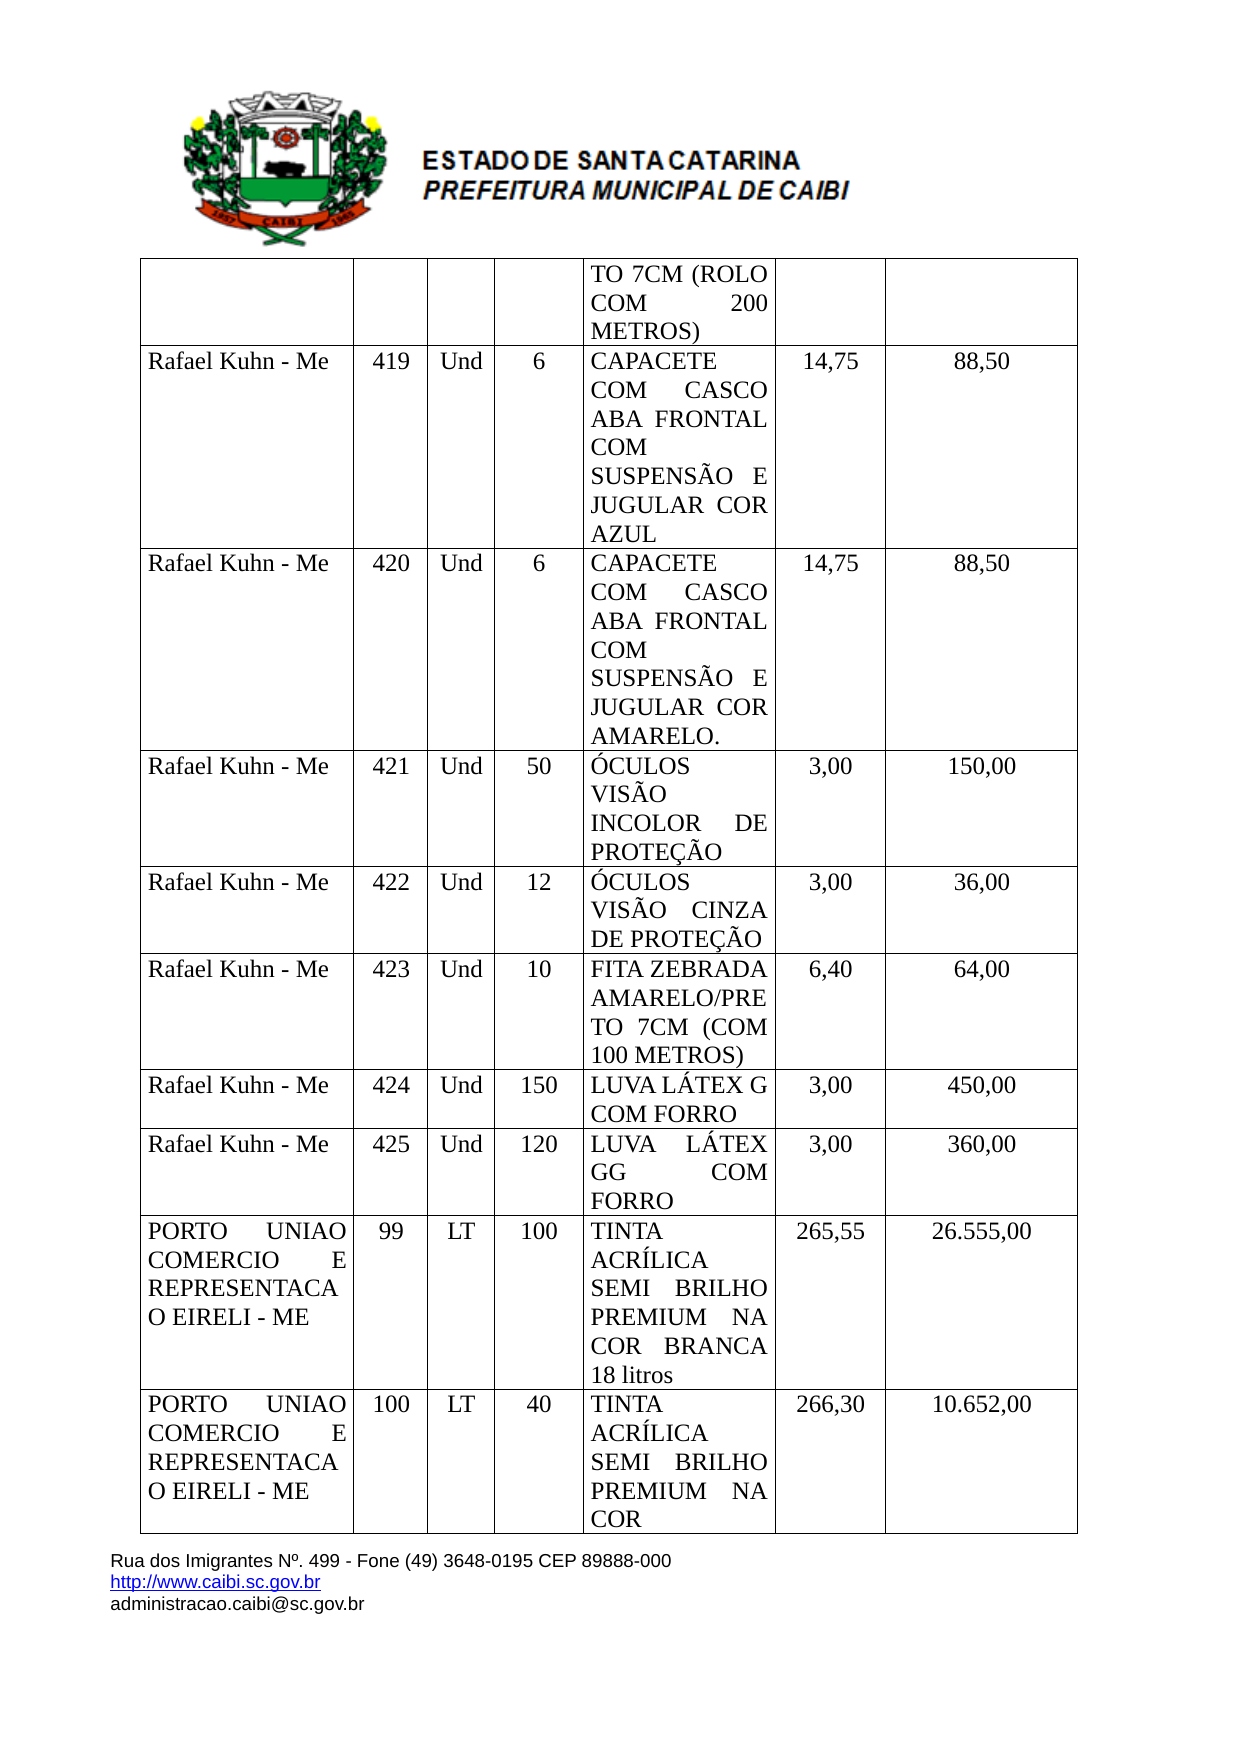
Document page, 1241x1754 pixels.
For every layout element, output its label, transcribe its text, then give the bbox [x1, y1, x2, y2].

table_cell 36,00 [886, 867, 1077, 953]
table_cell PORTO UNIAO COMERCIO E REPRESENTACAO EIRELI - ME [141, 1390, 353, 1533]
table_cell Und [428, 867, 494, 953]
table_cell Und [428, 751, 494, 866]
table_cell 420 [354, 549, 427, 750]
table_cell CAPACETE COM CASCO ABA FRONTAL COM SUSPENSÃO E JUGULAR COR AZUL [584, 346, 775, 547]
table_cell PORTO UNIAO COMERCIO E REPRESENTACAO EIRELI - ME [141, 1216, 353, 1388]
table_cell [141, 259, 353, 345]
table_cell Rafael Kuhn - Me [141, 867, 353, 953]
table_cell 40 [495, 1390, 583, 1533]
table_cell Rafael Kuhn - Me [141, 1129, 353, 1215]
table_cell [495, 259, 583, 345]
table_cell LT [428, 1216, 494, 1388]
table_cell 3,00 [776, 1070, 885, 1128]
table_cell 120 [495, 1129, 583, 1215]
table_cell FITA ZEBRADA AMARELO/PRETO 7CM (COM 100 METROS) [584, 954, 775, 1069]
table_cell 3,00 [776, 867, 885, 953]
table_cell TINTA ACRÍLICA SEMI BRILHO PREMIUM NA COR BRANCA 18 litros [584, 1216, 775, 1388]
table_cell LT [428, 1390, 494, 1533]
table_cell 423 [354, 954, 427, 1069]
table_cell 88,50 [886, 346, 1077, 547]
table_cell 100 [495, 1216, 583, 1388]
table_cell TINTA ACRÍLICA SEMI BRILHO PREMIUM NA COR [584, 1390, 775, 1533]
table_cell ÓCULOS VISÃO CINZA DE PROTEÇÃO [584, 867, 775, 953]
table_cell 422 [354, 867, 427, 953]
table_cell 419 [354, 346, 427, 547]
table_cell Und [428, 346, 494, 547]
table_cell Rafael Kuhn - Me [141, 954, 353, 1069]
table_cell 450,00 [886, 1070, 1077, 1128]
table_cell LUVA LÁTEX G COM FORRO [584, 1070, 775, 1128]
table_cell 88,50 [886, 549, 1077, 750]
table_cell CAPACETE COM CASCO ABA FRONTAL COM SUSPENSÃO E JUGULAR COR AMARELO. [584, 549, 775, 750]
table_cell Und [428, 1129, 494, 1215]
table_cell 150 [495, 1070, 583, 1128]
table_cell 26.555,00 [886, 1216, 1077, 1388]
table_cell Und [428, 549, 494, 750]
table_cell 360,00 [886, 1129, 1077, 1215]
table_cell 265,55 [776, 1216, 885, 1388]
table_cell 64,00 [886, 954, 1077, 1069]
table_cell 421 [354, 751, 427, 866]
table_cell 6 [495, 549, 583, 750]
table_cell 99 [354, 1216, 427, 1388]
table_cell 50 [495, 751, 583, 866]
table_cell 12 [495, 867, 583, 953]
table_cell Und [428, 1070, 494, 1128]
table_cell 266,30 [776, 1390, 885, 1533]
table_cell TO 7CM (ROLO COM 200 METROS) [584, 259, 775, 345]
table_cell [354, 259, 427, 345]
table_cell 100 [354, 1390, 427, 1533]
table_cell 14,75 [776, 346, 885, 547]
table_cell [886, 259, 1077, 345]
table_cell 6 [495, 346, 583, 547]
table_cell 425 [354, 1129, 427, 1215]
table_cell 3,00 [776, 1129, 885, 1215]
table_cell 10 [495, 954, 583, 1069]
table_cell 3,00 [776, 751, 885, 866]
table_cell 14,75 [776, 549, 885, 750]
table_cell Rafael Kuhn - Me [141, 346, 353, 547]
table_cell Rafael Kuhn - Me [141, 1070, 353, 1128]
table_cell [428, 259, 494, 345]
table_cell ÓCULOS VISÃO INCOLOR DE PROTEÇÃO [584, 751, 775, 866]
table_cell Rafael Kuhn - Me [141, 751, 353, 866]
table_cell Rafael Kuhn - Me [141, 549, 353, 750]
table_cell 6,40 [776, 954, 885, 1069]
table_cell 10.652,00 [886, 1390, 1077, 1533]
table_cell [776, 259, 885, 345]
table_cell 424 [354, 1070, 427, 1128]
table_cell 150,00 [886, 751, 1077, 866]
table_cell LUVA LÁTEX GG COM FORRO [584, 1129, 775, 1215]
table_cell Und [428, 954, 494, 1069]
